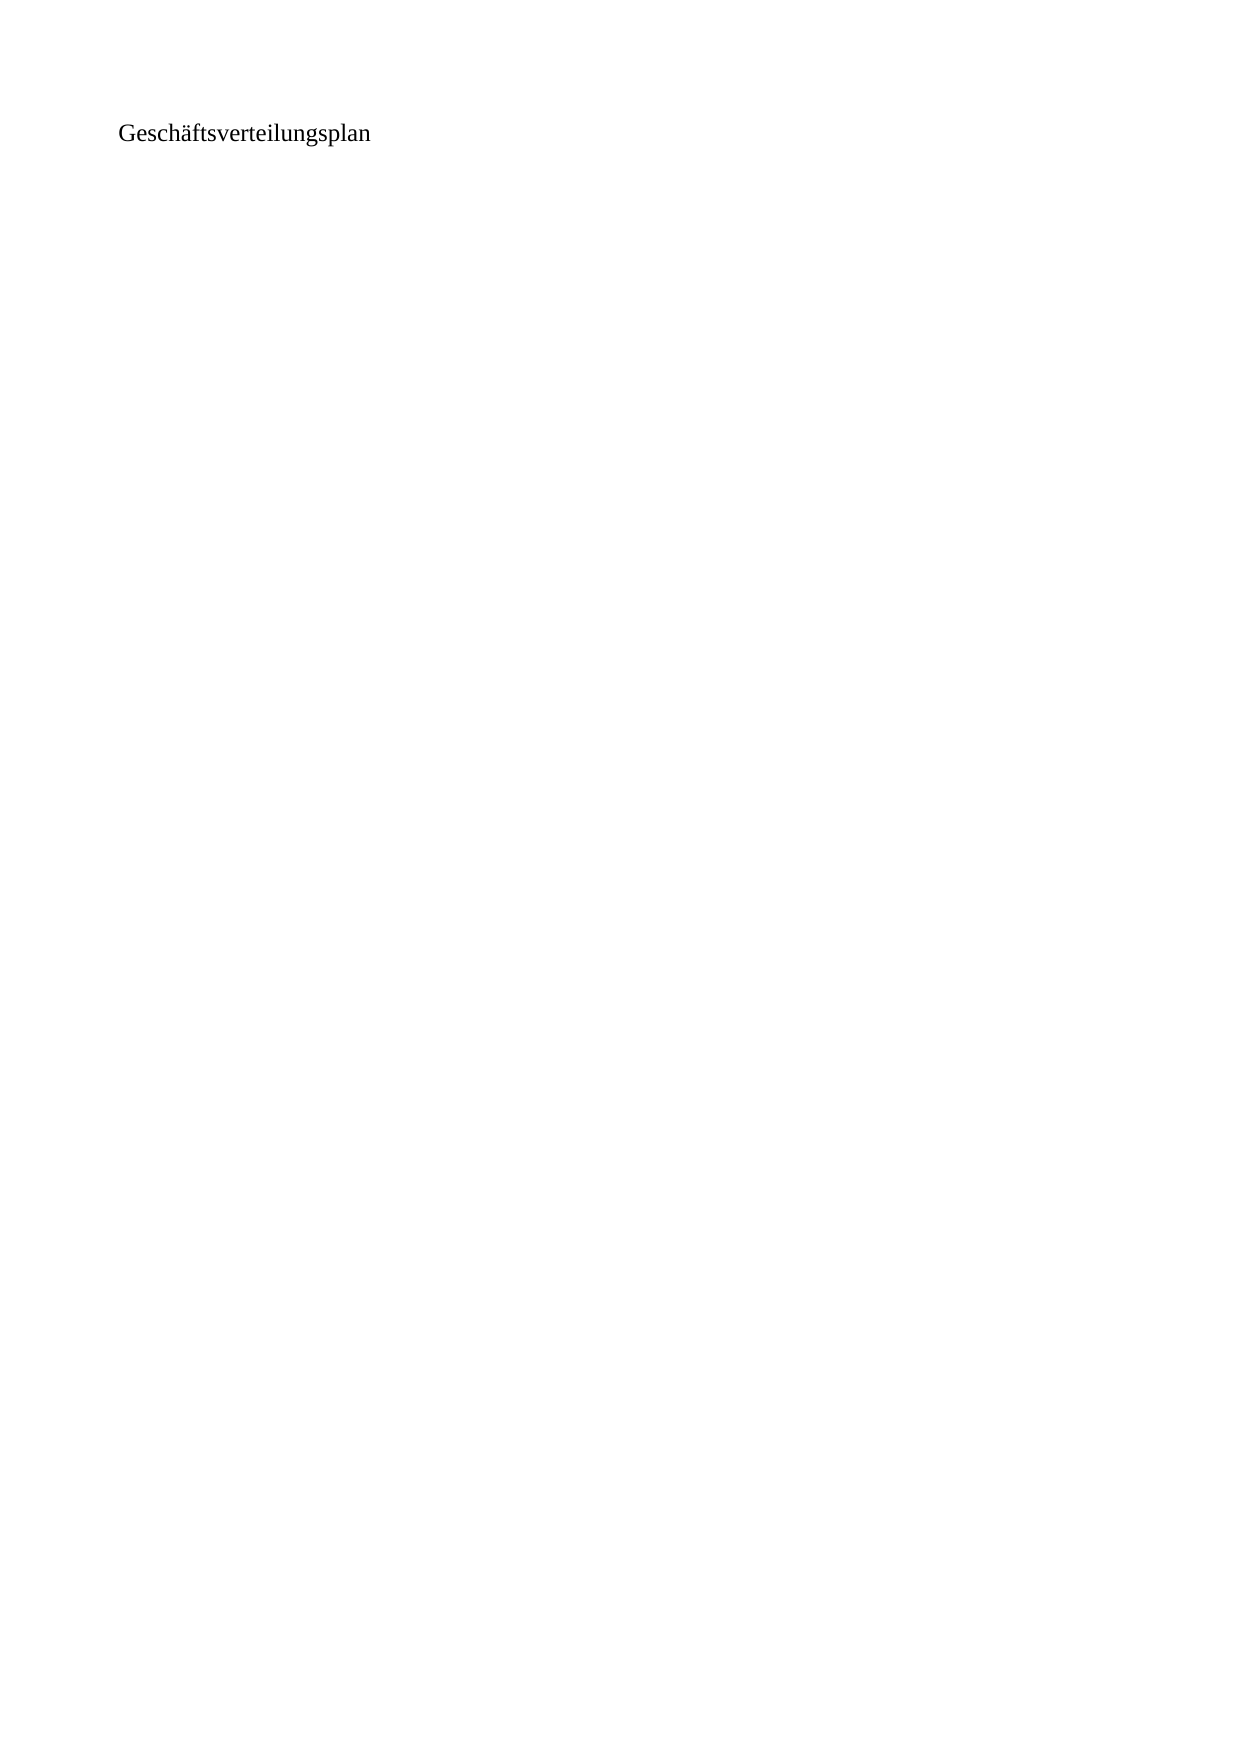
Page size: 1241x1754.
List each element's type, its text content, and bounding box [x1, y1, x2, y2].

text Geschäftsverteilungsplan [118, 118, 1122, 147]
